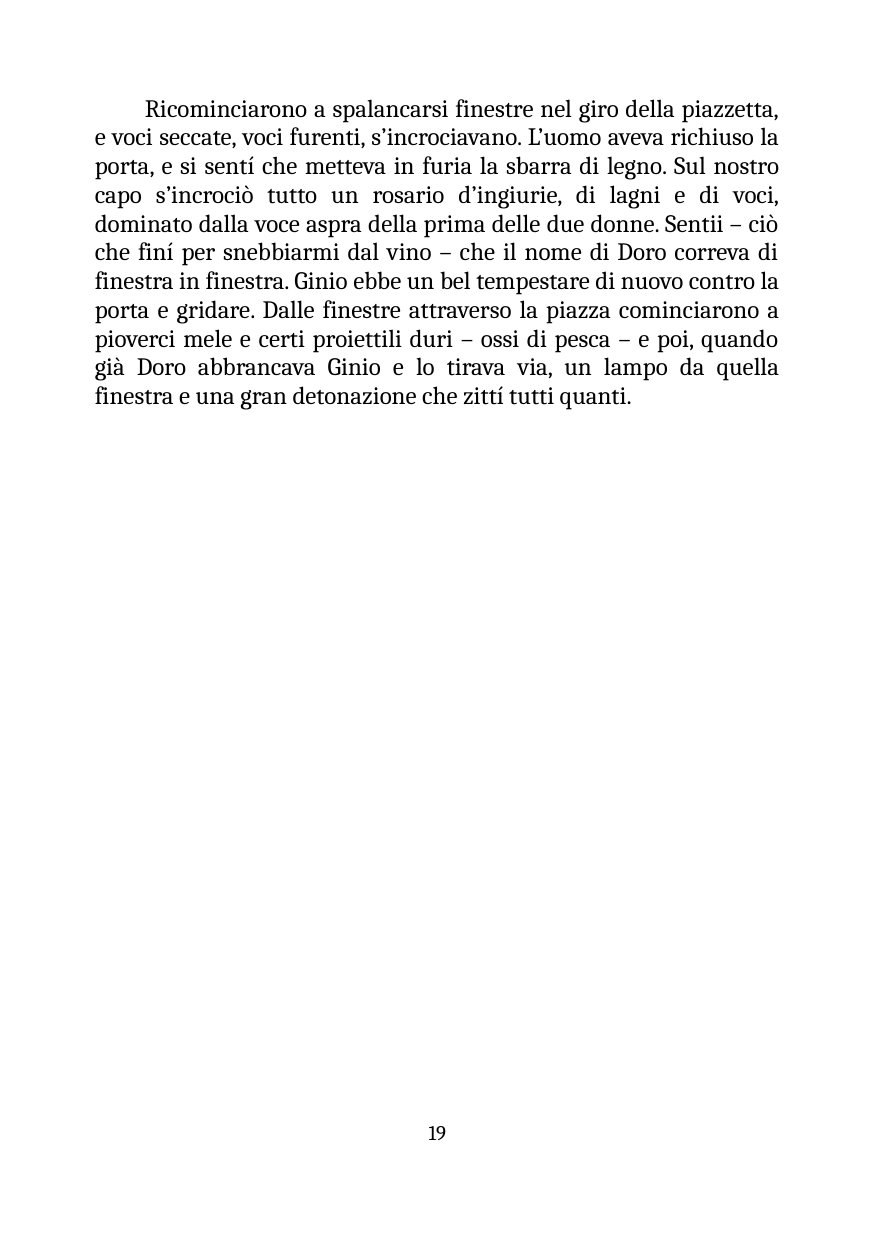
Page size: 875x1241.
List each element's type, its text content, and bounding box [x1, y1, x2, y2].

text Ricominciarono a spalancarsi finestre nel giro della piazzetta, e voci seccate, voci furenti, s’incrociavano. L’uomo aveva richiuso la porta, e si sentí che metteva in furia la sbarra di legno. Sul nostro capo s’incrociò tutto un rosario d’ingiurie, di lagni e di voci, dominato dalla voce aspra della prima delle due donne. Sentii – ciò che finí per snebbiarmi dal vino – che il nome di Doro correva di finestra in finestra. Ginio ebbe un bel tempestare di nuovo contro la porta e gridare. Dalle finestre attraverso la piazza cominciarono a pioverci mele e certi proiettili duri – ossi di pesca – e poi, quando già Doro abbrancava Ginio e lo tirava via, un lampo da quella finestra e una gran detonazione che zittí tutti quanti. [94, 94, 779, 411]
